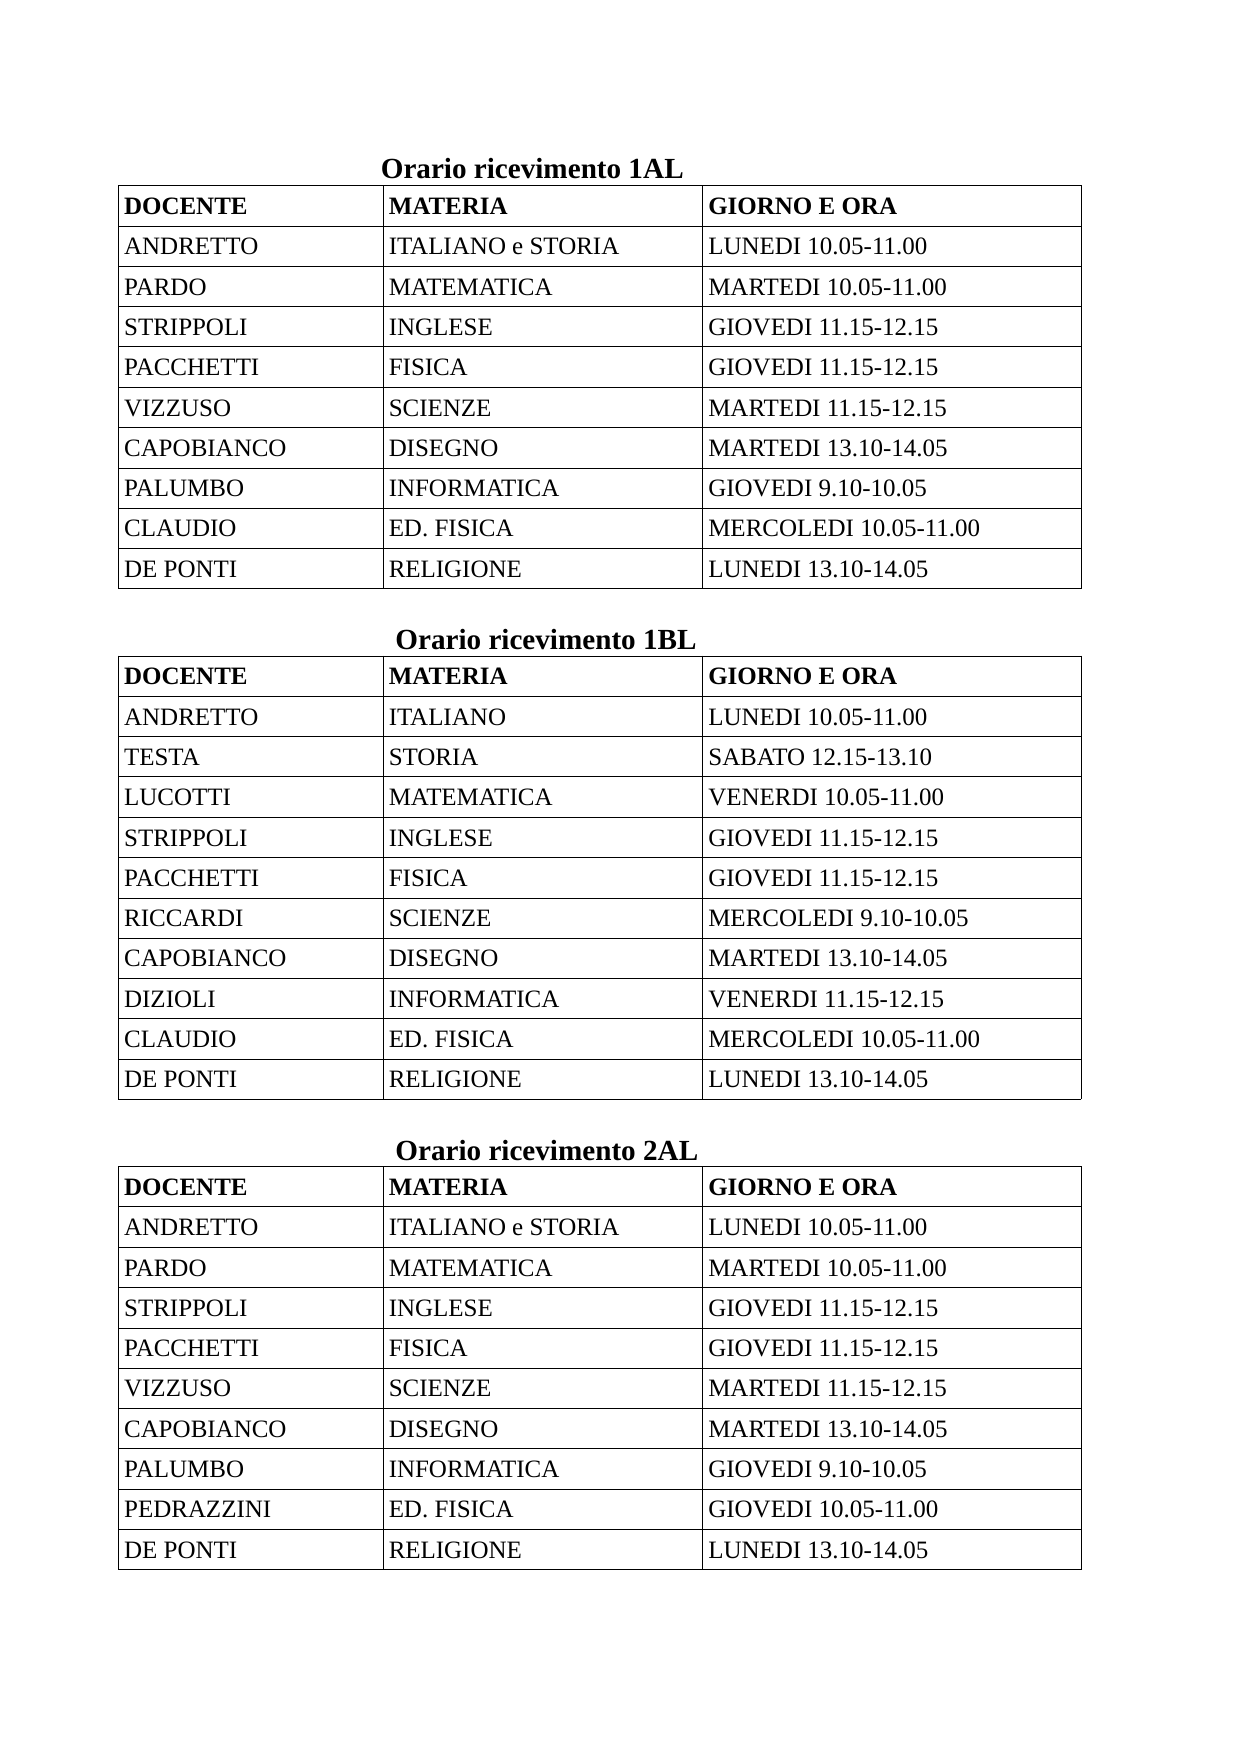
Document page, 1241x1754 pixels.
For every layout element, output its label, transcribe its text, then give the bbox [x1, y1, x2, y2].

table_header DOCENTE [119, 186, 383, 226]
table_cell TESTA [119, 737, 383, 776]
table_cell GIOVEDI 11.15-12.15 [703, 858, 1081, 897]
table_cell GIOVEDI 11.15-12.15 [703, 307, 1081, 346]
table_cell SCIENZE [384, 899, 702, 938]
table_cell MATEMATICA [384, 1248, 702, 1287]
table_cell SCIENZE [384, 1369, 702, 1408]
table_cell INGLESE [384, 818, 702, 857]
table_cell ITALIANO e STORIA [384, 227, 702, 266]
table_cell FISICA [384, 858, 702, 897]
table_cell ANDRETTO [119, 697, 383, 736]
table_header MATERIA [384, 1167, 702, 1206]
table_cell CLAUDIO [119, 1019, 383, 1059]
table_cell PALUMBO [119, 1449, 383, 1489]
table_cell GIOVEDI 11.15-12.15 [703, 1329, 1081, 1368]
table_cell MARTEDI 13.10-14.05 [703, 1409, 1081, 1448]
table_cell STRIPPOLI [119, 818, 383, 857]
table_cell PARDO [119, 267, 383, 306]
table_cell LUNEDI 10.05-11.00 [703, 1207, 1081, 1247]
table_cell FISICA [384, 347, 702, 387]
table_header GIORNO E ORA [703, 1167, 1081, 1206]
table_cell LUNEDI 10.05-11.00 [703, 227, 1081, 266]
table_cell DE PONTI [119, 1060, 383, 1099]
table_cell PALUMBO [119, 469, 383, 508]
table_cell DISEGNO [384, 1409, 702, 1448]
table_cell DE PONTI [119, 549, 383, 588]
table_cell MARTEDI 13.10-14.05 [703, 428, 1081, 467]
table_cell CLAUDIO [119, 509, 383, 548]
table_cell GIOVEDI 9.10-10.05 [703, 469, 1081, 508]
table_cell DISEGNO [384, 428, 702, 467]
table_cell ED. FISICA [384, 509, 702, 548]
table_cell DISEGNO [384, 939, 702, 978]
table_cell GIOVEDI 9.10-10.05 [703, 1449, 1081, 1489]
table_cell GIOVEDI 11.15-12.15 [703, 347, 1081, 387]
table_cell CAPOBIANCO [119, 428, 383, 467]
table_header GIORNO E ORA [703, 186, 1081, 226]
text Orario ricevimento 1BL [118, 622, 1122, 656]
table_cell MARTEDI 11.15-12.15 [703, 388, 1081, 427]
table_cell SABATO 12.15-13.10 [703, 737, 1081, 776]
table_header DOCENTE [119, 1167, 383, 1206]
table_cell LUNEDI 13.10-14.05 [703, 1530, 1081, 1569]
table_cell STRIPPOLI [119, 307, 383, 346]
table_cell MERCOLEDI 10.05-11.00 [703, 1019, 1081, 1059]
table_cell LUNEDI 10.05-11.00 [703, 697, 1081, 736]
table_cell VENERDI 10.05-11.00 [703, 777, 1081, 817]
table_cell DIZIOLI [119, 979, 383, 1018]
table_cell GIOVEDI 11.15-12.15 [703, 818, 1081, 857]
table_header DOCENTE [119, 657, 383, 696]
table_cell PARDO [119, 1248, 383, 1287]
table_cell VIZZUSO [119, 388, 383, 427]
table_cell ED. FISICA [384, 1019, 702, 1059]
table_cell LUNEDI 13.10-14.05 [703, 549, 1081, 588]
table_cell INGLESE [384, 1288, 702, 1327]
table_cell INFORMATICA [384, 469, 702, 508]
table_cell GIOVEDI 11.15-12.15 [703, 1288, 1081, 1327]
table_cell ITALIANO [384, 697, 702, 736]
table_header GIORNO E ORA [703, 657, 1081, 696]
table_cell LUCOTTI [119, 777, 383, 817]
table_cell PACCHETTI [119, 347, 383, 387]
table_cell MATEMATICA [384, 267, 702, 306]
table_cell MERCOLEDI 9.10-10.05 [703, 899, 1081, 938]
table_cell RELIGIONE [384, 549, 702, 588]
table_cell INFORMATICA [384, 979, 702, 1018]
table_cell LUNEDI 13.10-14.05 [703, 1060, 1081, 1099]
table_cell DE PONTI [119, 1530, 383, 1569]
table_cell VIZZUSO [119, 1369, 383, 1408]
table_cell STRIPPOLI [119, 1288, 383, 1327]
table_cell VENERDI 11.15-12.15 [703, 979, 1081, 1018]
table_cell STORIA [384, 737, 702, 776]
table_cell ANDRETTO [119, 1207, 383, 1247]
table_header MATERIA [384, 186, 702, 226]
table_cell MARTEDI 13.10-14.05 [703, 939, 1081, 978]
table_cell RICCARDI [119, 899, 383, 938]
text Orario ricevimento 1AL [118, 152, 1122, 185]
table_cell SCIENZE [384, 388, 702, 427]
table_cell MARTEDI 11.15-12.15 [703, 1369, 1081, 1408]
table_cell GIOVEDI 10.05-11.00 [703, 1490, 1081, 1529]
table_cell RELIGIONE [384, 1060, 702, 1099]
table_cell ANDRETTO [119, 227, 383, 266]
table_cell FISICA [384, 1329, 702, 1368]
table_cell MATEMATICA [384, 777, 702, 817]
table_cell INGLESE [384, 307, 702, 346]
table_cell MARTEDI 10.05-11.00 [703, 267, 1081, 306]
table_cell MARTEDI 10.05-11.00 [703, 1248, 1081, 1287]
table_cell PACCHETTI [119, 1329, 383, 1368]
table_cell PACCHETTI [119, 858, 383, 897]
table_cell MERCOLEDI 10.05-11.00 [703, 509, 1081, 548]
table_header MATERIA [384, 657, 702, 696]
table_cell RELIGIONE [384, 1530, 702, 1569]
table_cell CAPOBIANCO [119, 939, 383, 978]
table_cell ITALIANO e STORIA [384, 1207, 702, 1247]
table_cell CAPOBIANCO [119, 1409, 383, 1448]
table_cell PEDRAZZINI [119, 1490, 383, 1529]
text Orario ricevimento 2AL [118, 1133, 1122, 1166]
table_cell ED. FISICA [384, 1490, 702, 1529]
table_cell INFORMATICA [384, 1449, 702, 1489]
